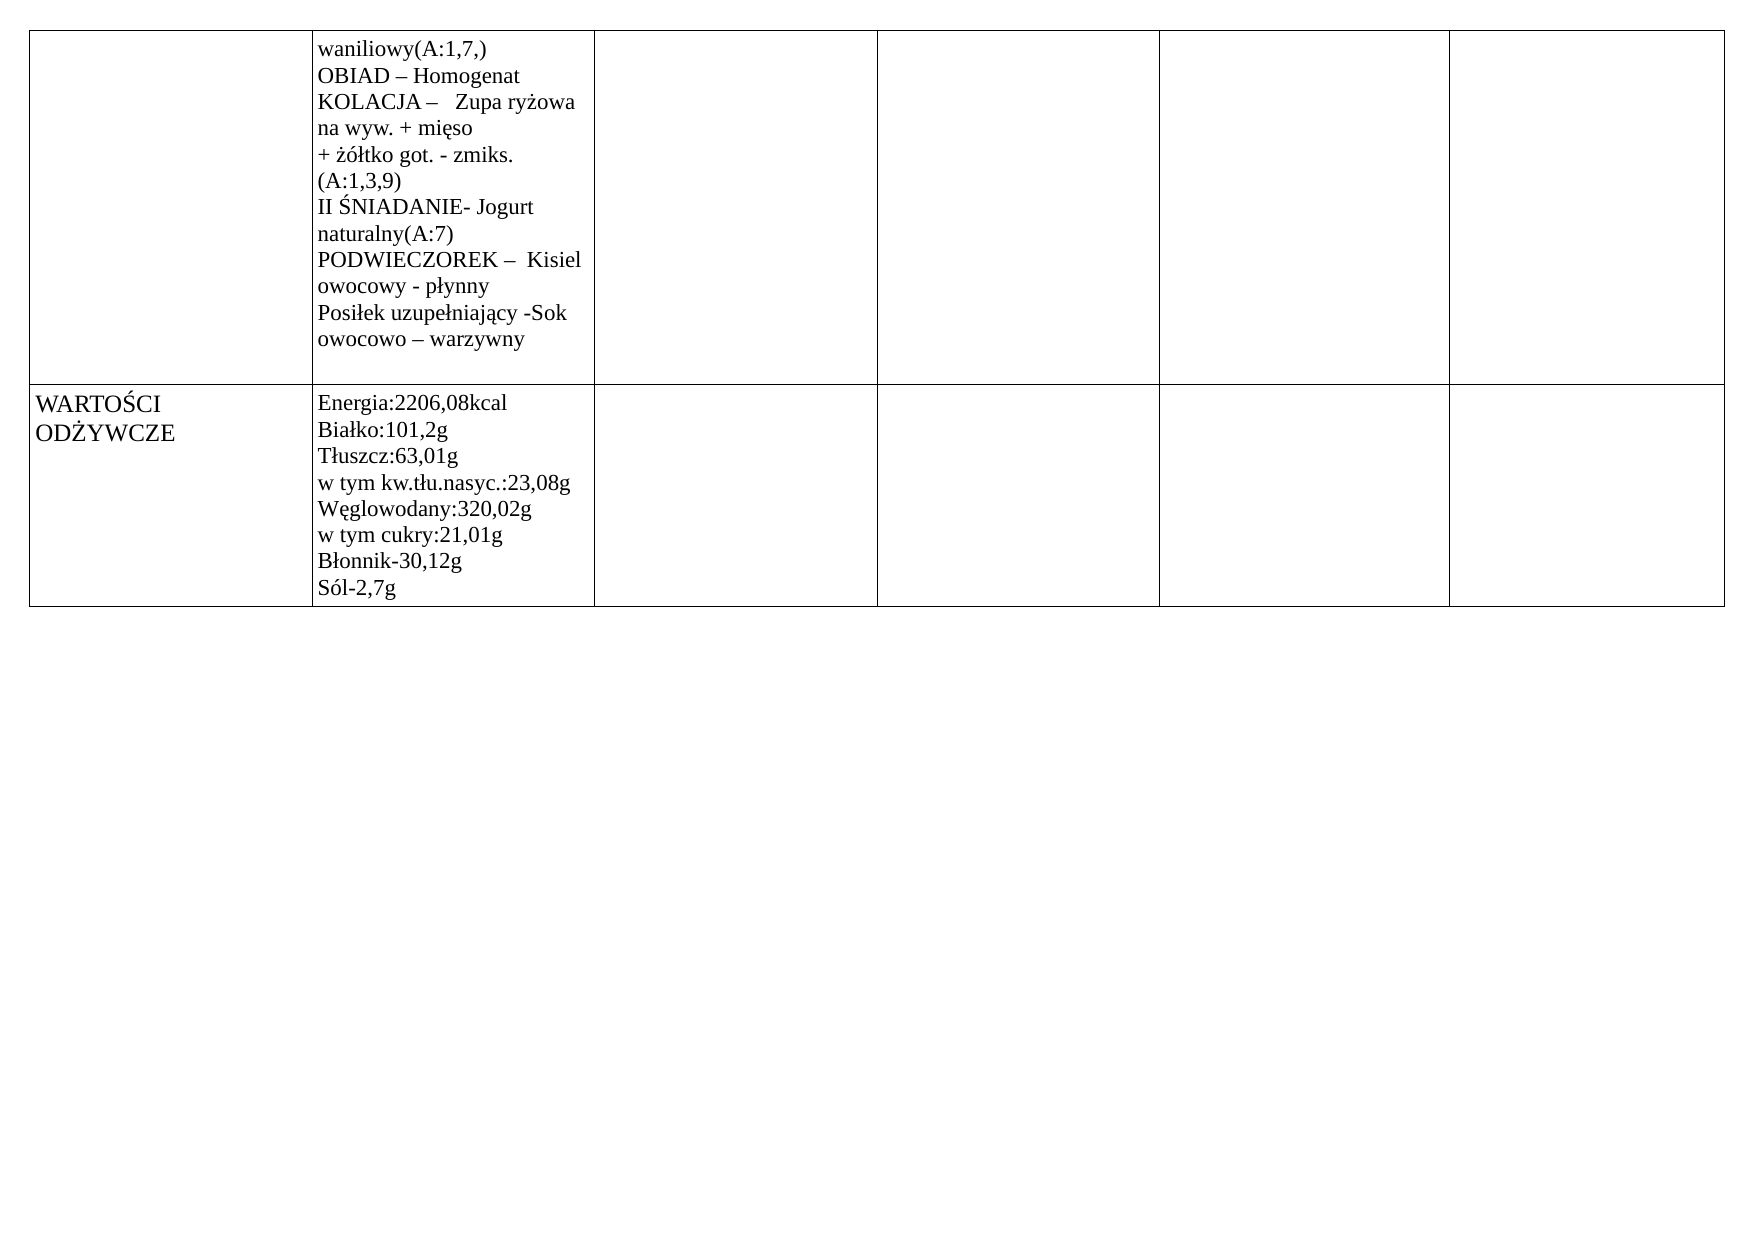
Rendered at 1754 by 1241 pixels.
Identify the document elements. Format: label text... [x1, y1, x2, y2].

table_cell [1160, 31, 1449, 384]
table_cell [1450, 385, 1724, 606]
table_cell [878, 385, 1159, 606]
table_cell [30, 31, 312, 384]
table_cell [1160, 385, 1449, 606]
table_cell [595, 385, 877, 606]
table_cell [1450, 31, 1724, 384]
table_cell Energia:2206,08kcal Białko:101,2g Tłuszcz:63,01g w tym kw.tłu.nasyc.:23,08g Węglowodany:320,02g w tym cukry:21,01g Błonnik-30,12g Sól-2,7g [313, 385, 594, 606]
table_cell waniliowy(A:1,7,) OBIAD – Homogenat KOLACJA – Zupa ryżowa na wyw. + mięso + żółtko got. - zmiks. (A:1,3,9) II ŚNIADANIE- Jogurt naturalny(A:7) PODWIECZOREK – Kisiel owocowy - płynny Posiłek uzupełniający -Sok owocowo – warzywny [313, 31, 594, 384]
table_cell [878, 31, 1159, 384]
table_cell WARTOŚCI ODŻYWCZE [30, 385, 312, 606]
table_cell [595, 31, 877, 384]
